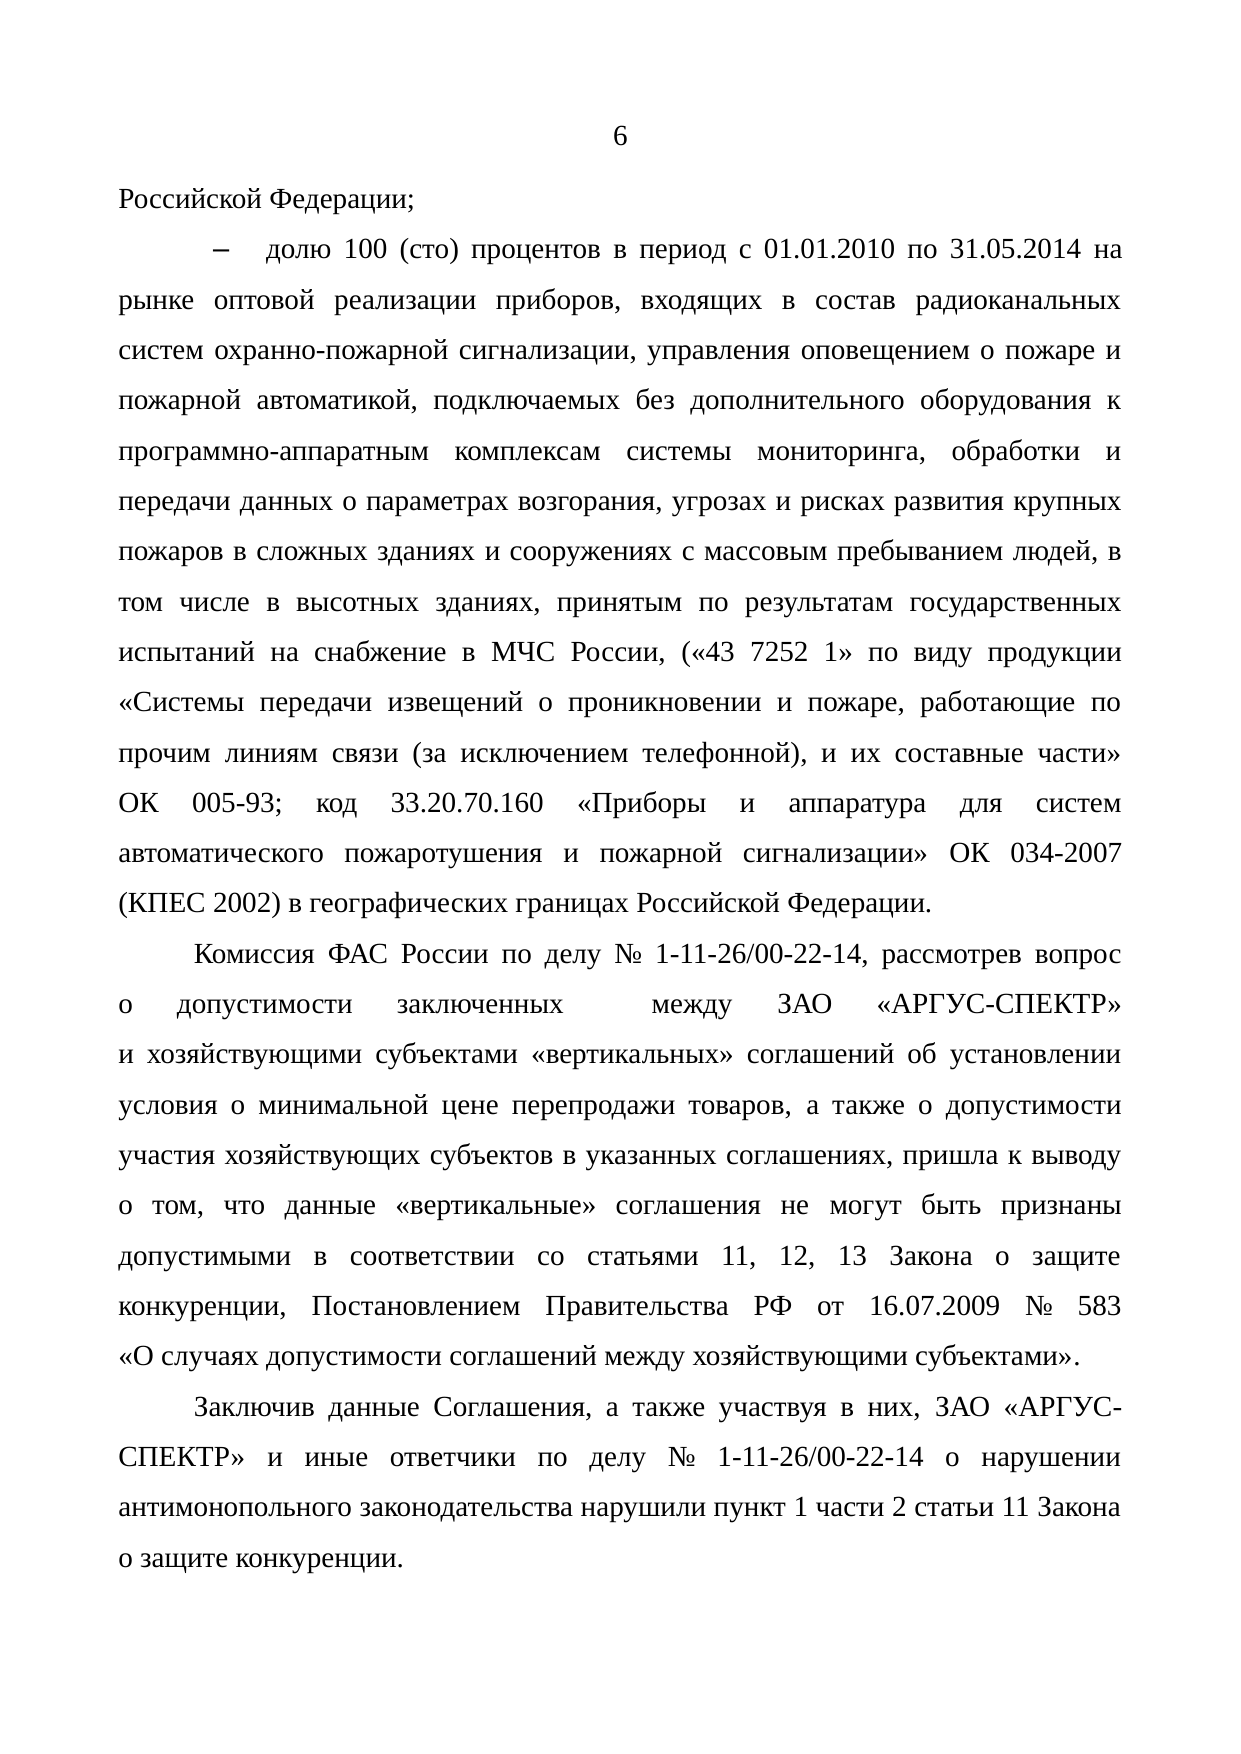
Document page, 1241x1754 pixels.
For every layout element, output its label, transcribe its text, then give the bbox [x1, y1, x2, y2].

list Российской Федерации; [118, 181, 1122, 215]
list долю 100 (сто) процентов в период с 01.01.2010 по 31.05.2014 на рынке оптовой реализации приборов, входящих в состав радиоканальных систем охранно-пожарной сигнализации, управления оповещением о пожаре и пожарной автоматикой, подключаемых без дополнительного оборудования к программно-аппаратным комплексам системы мониторинга, обработки и передачи данных о параметрах возгорания, угрозах и рисках развития крупных пожаров в сложных зданиях и сооружениях с массовым пребыванием людей, в том числе в высотных зданиях, принятым по результатам государственных испытаний на снабжение в МЧС России, («43 7252 1» по виду продукции «Системы передачи извещений о проникновении и пожаре, работающие по прочим линиям связи (за исключением телефонной), и их составные части» ОК 005-93; код 33.20.70.160 «Приборы и аппаратура для систем автоматического пожаротушения и пожарной сигнализации» ОК 034-2007 (КПЕС 2002) в географических границах Российской Федерации. [118, 231, 1122, 919]
text Комиссия ФАС России по делу № 1-11-26/00-22-14, рассмотрев вопрос о допустимости заключенных между ЗАО «АРГУС-СПЕКТР» и хозяйствующими субъектами «вертикальных» соглашений об установлении условия о минимальной цене перепродажи товаров, а также о допустимости участия хозяйствующих субъектов в указанных соглашениях, пришла к выводу о том, что данные «вертикальные» соглашения не могут быть признаны допустимыми в соответствии со статьями 11, 12, 13 Закона о защите конкуренции, Постановлением Правительства РФ от 16.07.2009 № 583 «О случаях допустимости соглашений между хозяйствующими субъектами». [118, 936, 1122, 1372]
text Заключив данные Соглашения, а также участвуя в них, ЗАО «АРГУС-СПЕКТР» и иные ответчики по делу № 1-11-26/00-22-14 о нарушении антимонопольного законодательства нарушили пункт 1 части 2 статьи 11 Закона о защите конкуренции. [118, 1389, 1122, 1573]
